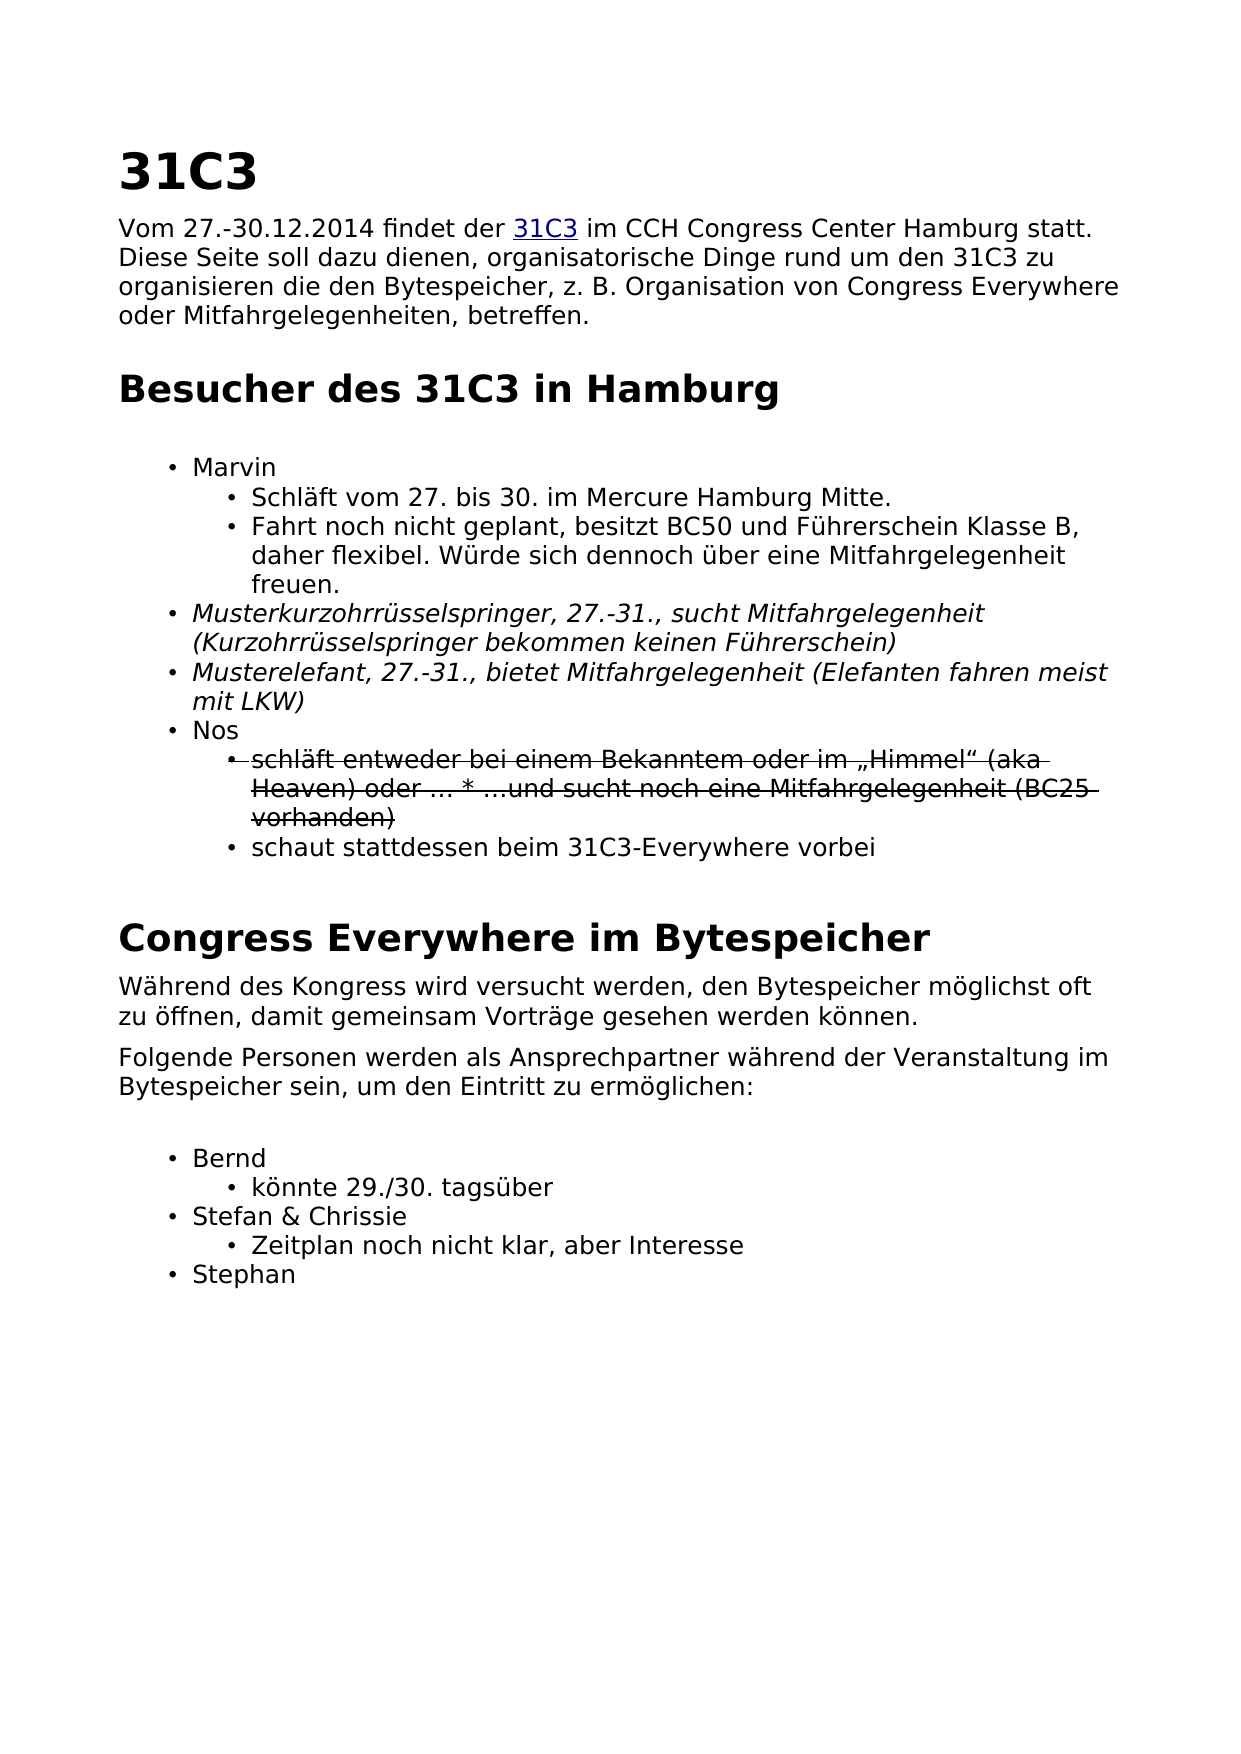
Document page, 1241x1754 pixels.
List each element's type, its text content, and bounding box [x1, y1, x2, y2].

list Zeitplan noch nicht klar, aber Interesse [236, 1231, 1122, 1260]
list Marvin [177, 454, 1122, 483]
list Stephan [177, 1260, 1122, 1289]
subtitle Congress Everywhere im Bytespeicher [118, 916, 1122, 960]
text Folgende Personen werden als Ansprechpartner während der Veranstaltung im Bytespeicher sein, um den Eintritt zu ermöglichen: [118, 1043, 1122, 1102]
list Schläft vom 27. bis 30. im Mercure Hamburg Mitte. [236, 483, 1122, 512]
list Fahrt noch nicht geplant, besitzt BC50 und Führerschein Klasse B, daher flexibel. Würde sich dennoch über eine Mitfahrgelegenheit freuen. [236, 512, 1122, 599]
list Stefan & Chrissie [177, 1202, 1122, 1231]
list könnte 29./30. tagsüber [236, 1173, 1122, 1202]
subtitle 31C3 [118, 143, 1122, 201]
list schläft entweder bei einem Bekanntem oder im „Himmel“ (aka Heaven) oder … * …und sucht noch eine Mitfahrgelegenheit (BC25 vorhanden) [236, 745, 1122, 833]
list Musterkurzohrrüsselspringer, 27.-31., sucht Mitfahrgelegenheit (Kurzohrrüsselspringer bekommen keinen Führerschein) [177, 599, 1122, 658]
text Während des Kongress wird versucht werden, den Bytespeicher möglichst oft zu öffnen, damit gemeinsam Vorträge gesehen werden können. [118, 973, 1122, 1031]
list Bernd [177, 1144, 1122, 1173]
subtitle Besucher des 31C3 in Hamburg [118, 368, 1122, 412]
list schaut stattdessen beim 31C3-Everywhere vorbei [236, 833, 1122, 862]
list Musterelefant, 27.-31., bietet Mitfahrgelegenheit (Elefanten fahren meist mit LKW) [177, 658, 1122, 716]
list Nos [177, 716, 1122, 745]
text Vom 27.-30.12.2014 findet der 31C3 im CCH Congress Center Hamburg statt. Diese Seite soll dazu dienen, organisatorische Dinge rund um den 31C3 zu organisieren die den Bytespeicher, z. B. Organisation von Congress Everywhere oder Mitfahrgelegenheiten, betreffen. [118, 214, 1122, 331]
